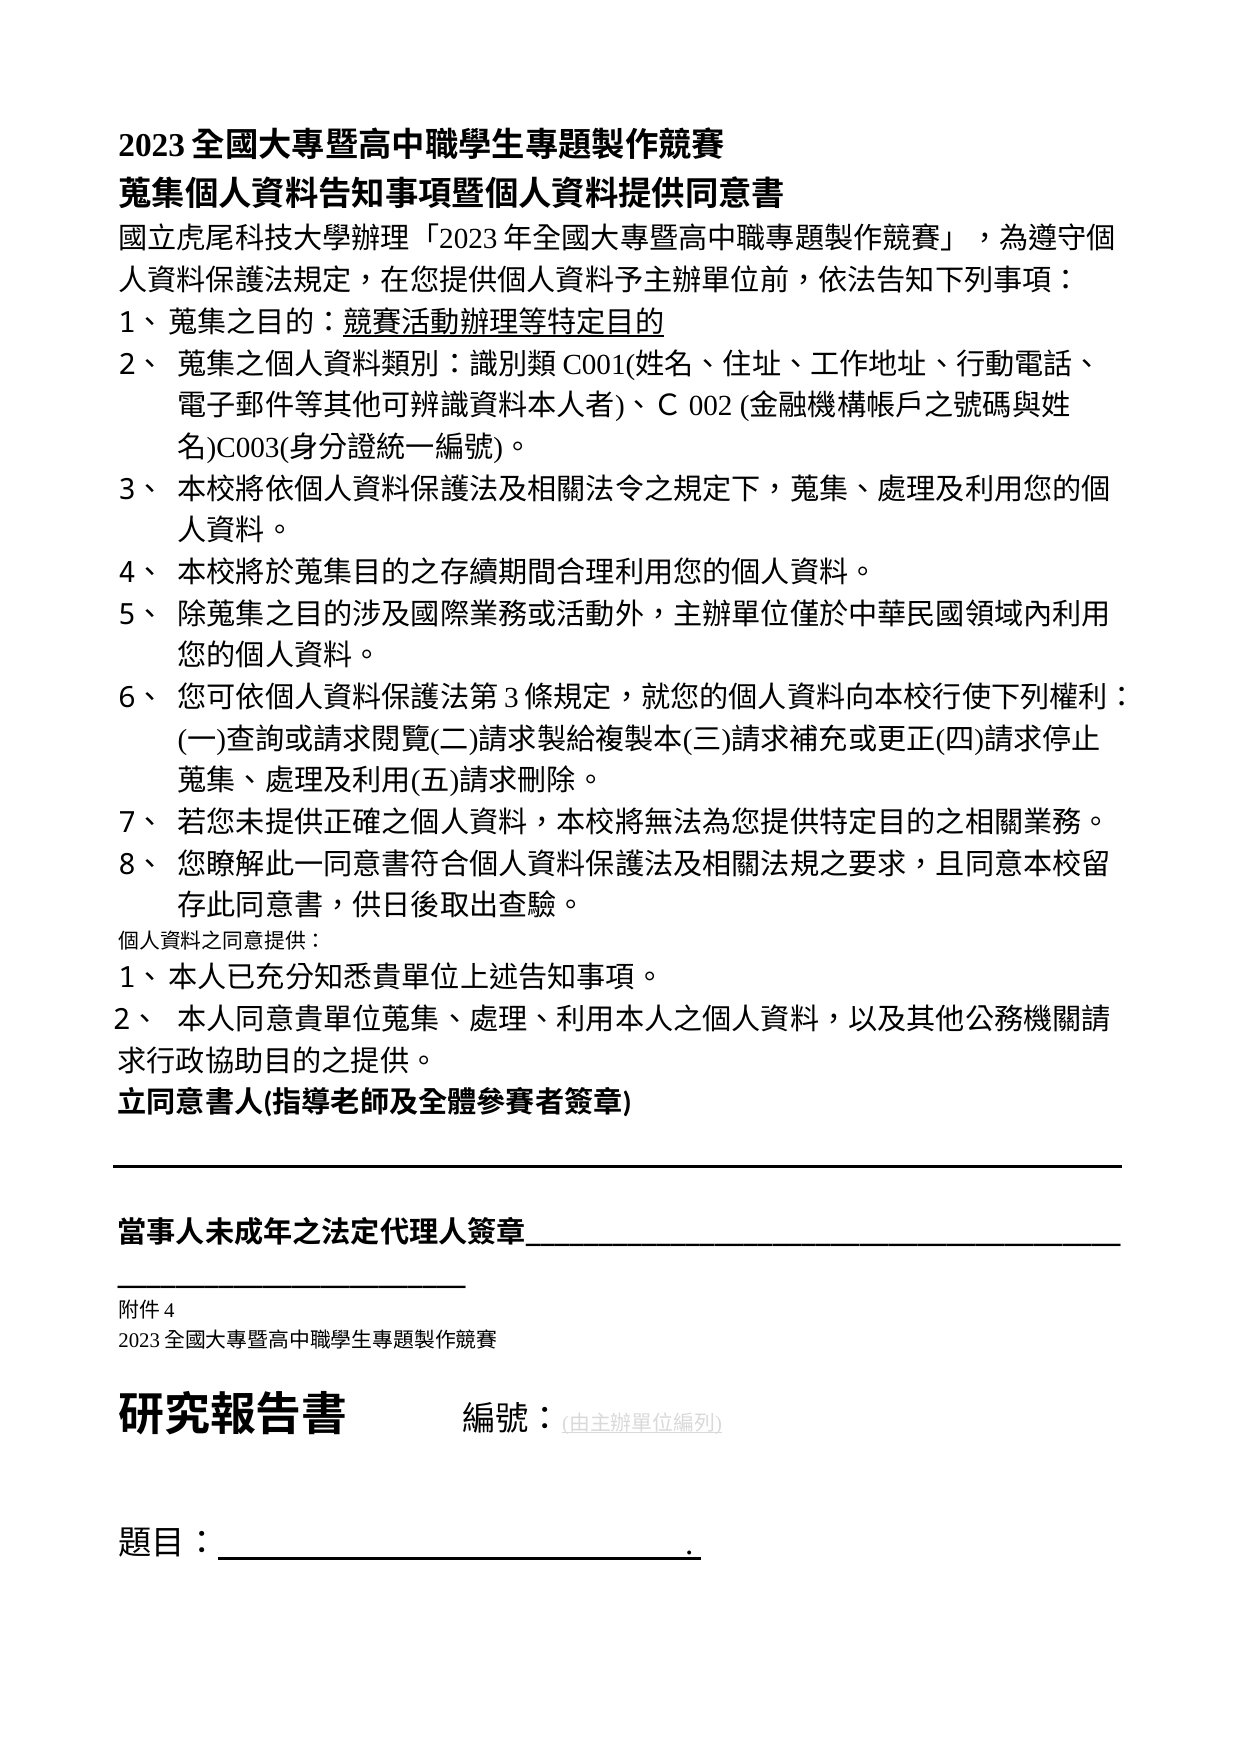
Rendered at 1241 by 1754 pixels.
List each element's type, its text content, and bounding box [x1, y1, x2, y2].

text 蒐集個人資料告知事項暨個人資料提供同意書 [118, 166, 1122, 214]
text 題目： . [118, 1516, 1122, 1564]
text 國立虎尾科技大學辦理「2023年全國大專暨高中職專題製作競賽」，為遵守個人資料保護法規定，在您提供個人資料予主辦單位前，依法告知下列事項： [118, 214, 1122, 299]
list 本人已充分知悉貴單位上述告知事項。 [118, 954, 1122, 996]
text 研究報告書 編號：(由主辦單位編列) [118, 1377, 1122, 1444]
list 本校將依個人資料保護法及相關法令之規定下，蒐集、處理及利用您的個人資料。 [118, 466, 1122, 549]
list 若您未提供正確之個人資料，本校將無法為您提供特定目的之相關業務。 [118, 799, 1122, 841]
list 您可依個人資料保護法第3條規定，就您的個人資料向本校行使下列權利：(一)查詢或請求閱覽(二)請求製給複製本(三)請求補充或更正(四)請求停止蒐集、處理及利用(五)請求刪除。 [118, 674, 1122, 799]
text 2023全國大專暨高中職學生專題製作競賽 [118, 118, 1122, 166]
list 本校將於蒐集目的之存續期間合理利用您的個人資料。 [118, 549, 1122, 591]
list 本人同意貴單位蒐集、處理、利用本人之個人資料，以及其他公務機關請求行政協助目的之提供。 立同意書人(指導老師及全體參賽者簽章) [113, 996, 1122, 1165]
text 個人資料之同意提供： [118, 924, 1122, 954]
list 蒐集之個人資料類別：識別類C001(姓名、住址、工作地址、行動電話、電子郵件等其他可辨識資料本人者)、Ｃ002 (金融機構帳戶之號碼與姓名)C003(身分證統一編號)。 [118, 341, 1122, 466]
list 您瞭解此一同意書符合個人資料保護法及相關法規之要求，且同意本校留存此同意書，供日後取出查驗。 [118, 841, 1122, 924]
text 當事人未成年之法定代理人簽章_________________________________________________________________ [117, 1209, 1122, 1293]
list 蒐集之目的：競賽活動辦理等特定目的 [118, 299, 1122, 341]
list 除蒐集之目的涉及國際業務或活動外，主辦單位僅於中華民國領域內利用您的個人資料。 [118, 591, 1122, 674]
text 附件4 [118, 1293, 1122, 1323]
text 2023全國大專暨高中職學生專題製作競賽 [118, 1323, 1122, 1353]
